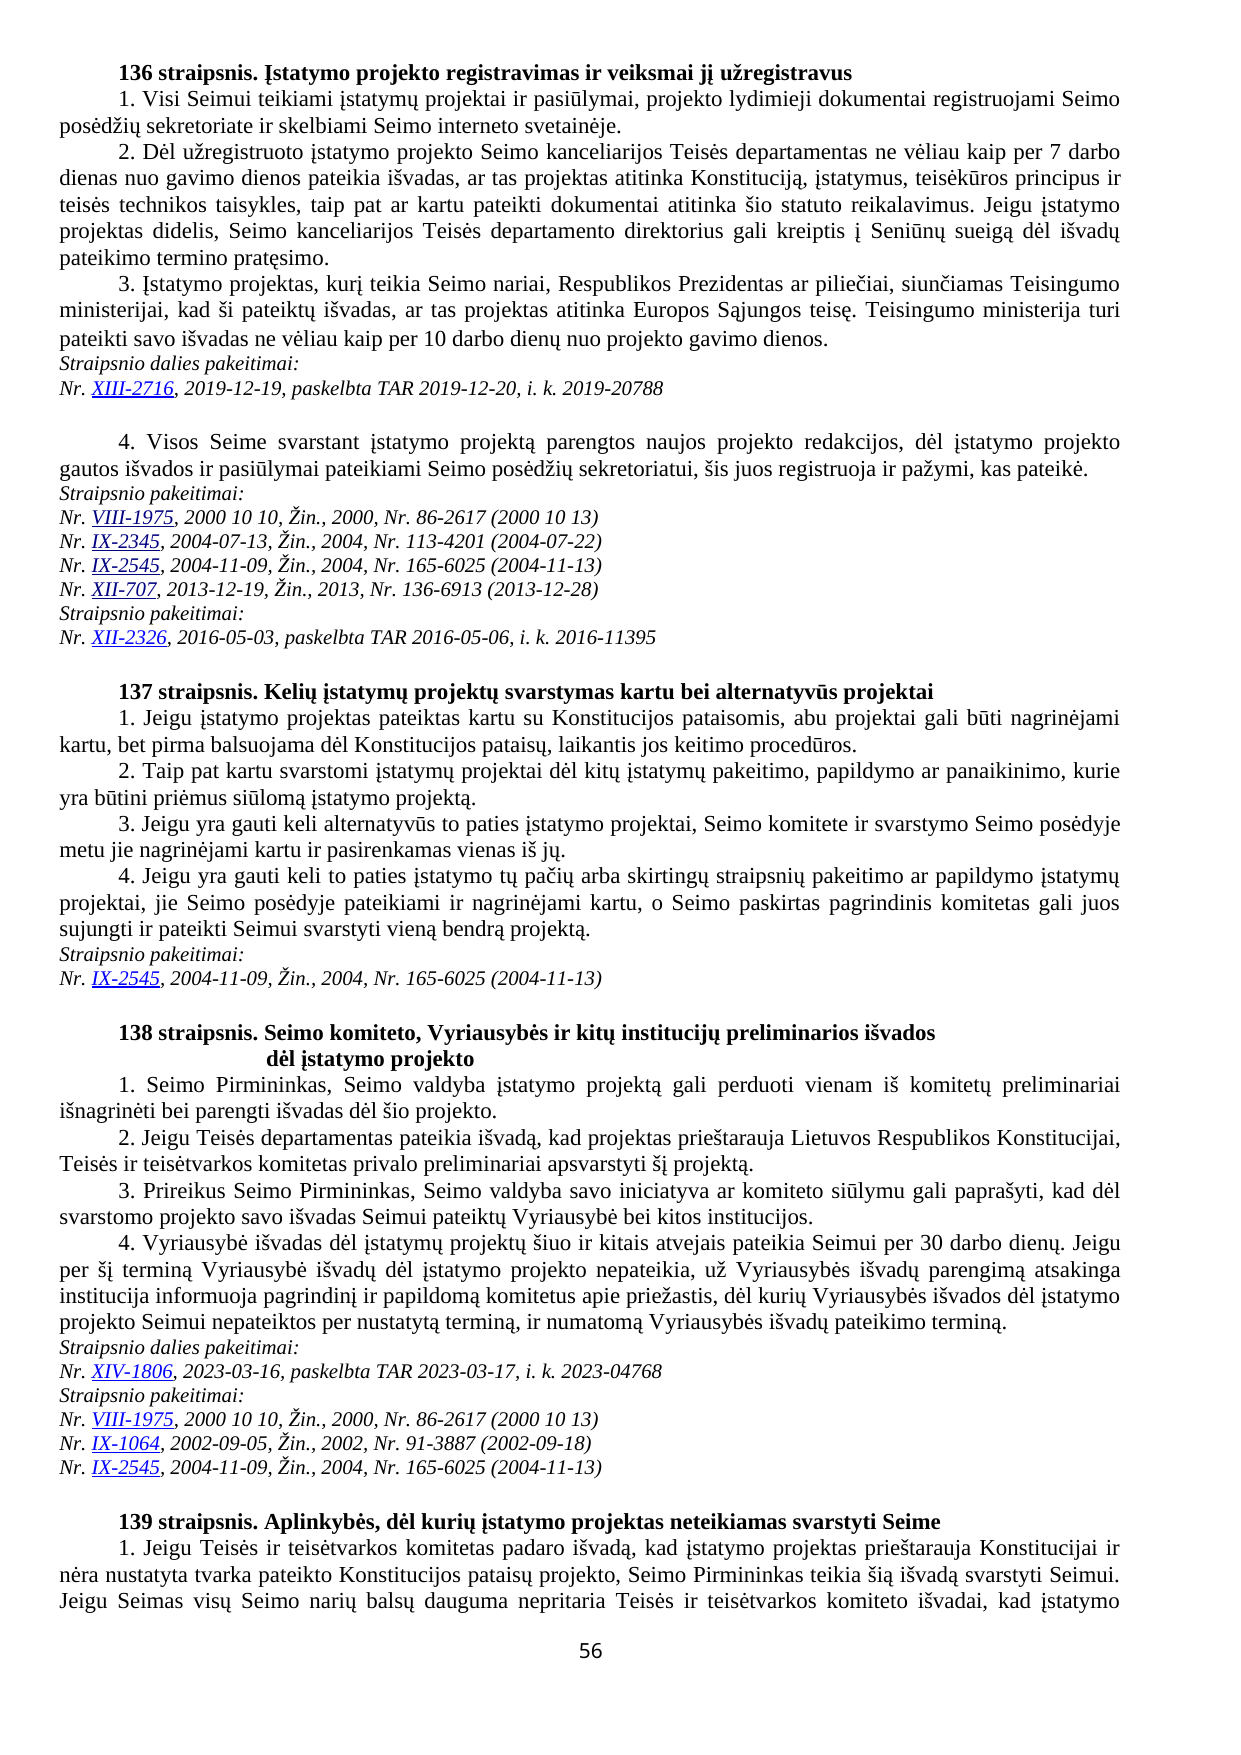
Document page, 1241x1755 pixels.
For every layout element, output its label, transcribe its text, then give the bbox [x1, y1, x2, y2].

text 1. Visi Seimui teikiami įstatymų projektai ir pasiūlymai, projekto lydimieji dokumentai registruojami Seimo posėdžių sekretoriate ir skelbiami Seimo interneto svetainėje. [59, 85, 1122, 138]
text dėl įstatymo projekto [59, 1045, 1122, 1071]
text 1. Jeigu Teisės ir teisėtvarkos komitetas padaro išvadą, kad įstatymo projektas prieštarauja Konstitucijai ir nėra nustatyta tvarka pateikto Konstitucijos pataisų projekto, Seimo Pirmininkas teikia šią išvadą svarstyti Seimui. Jeigu Seimas visų Seimo narių balsų dauguma nepritaria Teisės ir teisėtvarkos komiteto išvadai, kad įstatymo [59, 1534, 1122, 1613]
text 4. Visos Seime svarstant įstatymo projektą parengtos naujos projekto redakcijos, dėl įstatymo projekto gautos išvados ir pasiūlymai pateikiami Seimo posėdžių sekretoriatui, šis juos registruoja ir pažymi, kas pateikė. [59, 428, 1122, 481]
text 2. Taip pat kartu svarstomi įstatymų projektai dėl kitų įstatymų pakeitimo, papildymo ar panaikinimo, kurie yra būtini priėmus siūlomą įstatymo projektą. [59, 757, 1122, 810]
text 3. Prireikus Seimo Pirmininkas, Seimo valdyba savo iniciatyva ar komiteto siūlymu gali paprašyti, kad dėl svarstomo projekto savo išvadas Seimui pateiktų Vyriausybė bei kitos institucijos. [59, 1177, 1122, 1229]
text Nr. VIII-1975, 2000 10 10, Žin., 2000, Nr. 86-2617 (2000 10 13) [59, 505, 1122, 529]
text Straipsnio dalies pakeitimai: [59, 351, 1122, 375]
text 3. Įstatymo projektas, kurį teikia Seimo nariai, Respublikos Prezidentas ar piliečiai, siunčiamas Teisingumo ministerijai, kad ši pateiktų išvadas, ar tas projektas atitinka Europos Sąjungos teisę. Teisingumo ministerija turi pateikti savo išvadas ne vėliau kaip per 10 darbo dienų nuo projekto gavimo dienos. [59, 270, 1122, 351]
text 1. Jeigu įstatymo projektas pateiktas kartu su Konstitucijos pataisomis, abu projektai gali būti nagrinėjami kartu, bet pirma balsuojama dėl Konstitucijos pataisų, laikantis jos keitimo procedūros. [59, 704, 1122, 757]
text 4. Vyriausybė išvadas dėl įstatymų projektų šiuo ir kitais atvejais pateikia Seimui per 30 darbo dienų. Jeigu per šį terminą Vyriausybė išvadų dėl įstatymo projekto nepateikia, už Vyriausybės išvadų parengimą atsakinga institucija informuoja pagrindinį ir papildomą komitetus apie priežastis, dėl kurių Vyriausybės išvados dėl įstatymo projekto Seimui nepateiktos per nustatytą terminą, ir numatomą Vyriausybės išvadų pateikimo terminą. [59, 1229, 1122, 1335]
text Nr. IX-2545, 2004-11-09, Žin., 2004, Nr. 165-6025 (2004-11-13) [59, 1455, 1122, 1479]
text Nr. XIII-2716, 2019-12-19, paskelbta TAR 2019-12-20, i. k. 2019-20788 [59, 375, 1122, 399]
text 2. Dėl užregistruoto įstatymo projekto Seimo kanceliarijos Teisės departamentas ne vėliau kaip per 7 darbo dienas nuo gavimo dienos pateikia išvadas, ar tas projektas atitinka Konstituciją, įstatymus, teisėkūros principus ir teisės technikos taisykles, taip pat ar kartu pateikti dokumentai atitinka šio statuto reikalavimus. Jeigu įstatymo projektas didelis, Seimo kanceliarijos Teisės departamento direktorius gali kreiptis į Seniūnų sueigą dėl išvadų pateikimo termino pratęsimo. [59, 138, 1122, 270]
text Straipsnio pakeitimai: [59, 1383, 1122, 1407]
text 136 straipsnis. Įstatymo projekto registravimas ir veiksmai jį užregistravus [59, 59, 1122, 85]
text 138 straipsnis. Seimo komiteto, Vyriausybės ir kitų institucijų preliminarios išvados [59, 1018, 1122, 1045]
text Nr. XII-2326, 2016-05-03, paskelbta TAR 2016-05-06, i. k. 2016-11395 [59, 625, 1122, 649]
text 139 straipsnis. Aplinkybės, dėl kurių įstatymo projektas neteikiamas svarstyti Seime [59, 1508, 1122, 1534]
text Nr. VIII-1975, 2000 10 10, Žin., 2000, Nr. 86-2617 (2000 10 13) [59, 1407, 1122, 1431]
text Straipsnio pakeitimai: [59, 601, 1122, 625]
text 2. Jeigu Teisės departamentas pateikia išvadą, kad projektas prieštarauja Lietuvos Respublikos Konstitucijai, Teisės ir teisėtvarkos komitetas privalo preliminariai apsvarstyti šį projektą. [59, 1124, 1122, 1177]
text Nr. IX-2345, 2004-07-13, Žin., 2004, Nr. 113-4201 (2004-07-22) [59, 529, 1122, 553]
text Nr. IX-1064, 2002-09-05, Žin., 2002, Nr. 91-3887 (2002-09-18) [59, 1431, 1122, 1455]
text Nr. IX-2545, 2004-11-09, Žin., 2004, Nr. 165-6025 (2004-11-13) [59, 966, 1122, 990]
text Straipsnio pakeitimai: [59, 481, 1122, 505]
text Nr. IX-2545, 2004-11-09, Žin., 2004, Nr. 165-6025 (2004-11-13) [59, 553, 1122, 577]
text 3. Jeigu yra gauti keli alternatyvūs to paties įstatymo projektai, Seimo komitete ir svarstymo Seimo posėdyje metu jie nagrinėjami kartu ir pasirenkamas vienas iš jų. [59, 810, 1122, 863]
text Straipsnio dalies pakeitimai: [59, 1335, 1122, 1359]
text Nr. XII-707, 2013-12-19, Žin., 2013, Nr. 136-6913 (2013-12-28) [59, 577, 1122, 601]
text 4. Jeigu yra gauti keli to paties įstatymo tų pačių arba skirtingų straipsnių pakeitimo ar papildymo įstatymų projektai, jie Seimo posėdyje pateikiami ir nagrinėjami kartu, o Seimo paskirtas pagrindinis komitetas gali juos sujungti ir pateikti Seimui svarstyti vieną bendrą projektą. [59, 863, 1122, 942]
text 137 straipsnis. Kelių įstatymų projektų svarstymas kartu bei alternatyvūs projektai [118, 678, 1122, 704]
text Straipsnio pakeitimai: [59, 942, 1122, 966]
text 1. Seimo Pirmininkas, Seimo valdyba įstatymo projektą gali perduoti vienam iš komitetų preliminariai išnagrinėti bei parengti išvadas dėl šio projekto. [59, 1071, 1122, 1124]
text Nr. XIV-1806, 2023-03-16, paskelbta TAR 2023-03-17, i. k. 2023-04768 [59, 1359, 1122, 1383]
